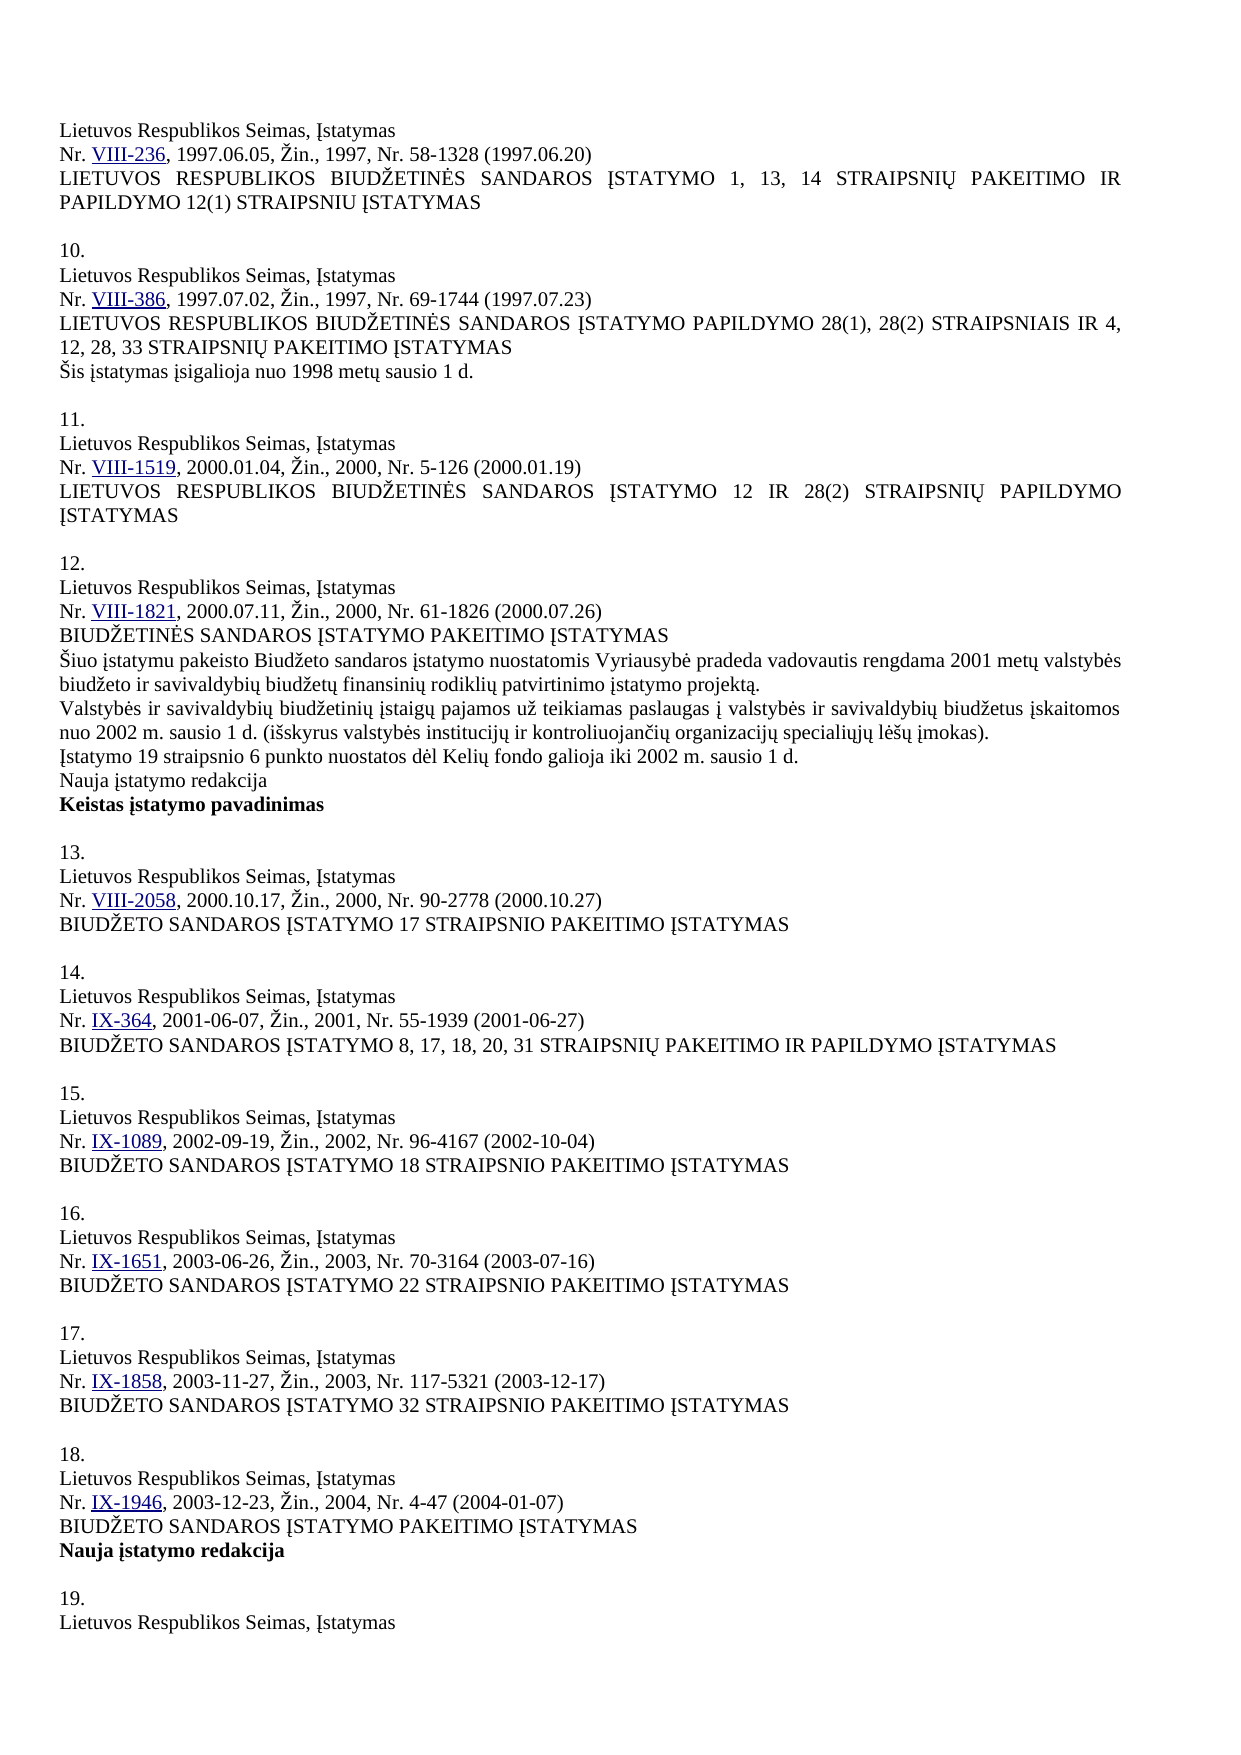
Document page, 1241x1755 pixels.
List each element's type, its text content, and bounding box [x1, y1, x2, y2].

text Nr. IX-364, 2001-06-07, Žin., 2001, Nr. 55-1939 (2001-06-27) [59, 1008, 1122, 1032]
text Lietuvos Respublikos Seimas, Įstatymas [59, 262, 1122, 287]
text LIETUVOS RESPUBLIKOS BIUDŽETINĖS SANDAROS ĮSTATYMO 1, 13, 14 STRAIPSNIŲ PAKEITIMO IR PAPILDYMO 12(1) STRAIPSNIU ĮSTATYMAS [59, 166, 1122, 214]
text BIUDŽETO SANDAROS ĮSTATYMO 32 STRAIPSNIO PAKEITIMO ĮSTATYMAS [59, 1393, 1122, 1417]
text Lietuvos Respublikos Seimas, Įstatymas [59, 431, 1122, 455]
text BIUDŽETO SANDAROS ĮSTATYMO 17 STRAIPSNIO PAKEITIMO ĮSTATYMAS [59, 912, 1122, 936]
text Lietuvos Respublikos Seimas, Įstatymas [59, 575, 1122, 599]
text Lietuvos Respublikos Seimas, Įstatymas [59, 118, 1122, 142]
text 10. [59, 238, 1122, 262]
text 14. [59, 960, 1122, 984]
text Nauja įstatymo redakcija [59, 1538, 1122, 1562]
text Lietuvos Respublikos Seimas, Įstatymas [59, 1345, 1122, 1369]
text Lietuvos Respublikos Seimas, Įstatymas [59, 1610, 1122, 1634]
text 11. [59, 407, 1122, 431]
text LIETUVOS RESPUBLIKOS BIUDŽETINĖS SANDAROS ĮSTATYMO PAPILDYMO 28(1), 28(2) STRAIPSNIAIS IR 4, 12, 28, 33 STRAIPSNIŲ PAKEITIMO ĮSTATYMAS [59, 311, 1122, 359]
text Nr. VIII-386, 1997.07.02, Žin., 1997, Nr. 69-1744 (1997.07.23) [59, 287, 1122, 311]
text 19. [59, 1586, 1122, 1610]
text Lietuvos Respublikos Seimas, Įstatymas [59, 1225, 1122, 1249]
text Nr. VIII-2058, 2000.10.17, Žin., 2000, Nr. 90-2778 (2000.10.27) [59, 888, 1122, 912]
text Nr. IX-1858, 2003-11-27, Žin., 2003, Nr. 117-5321 (2003-12-17) [59, 1369, 1122, 1393]
text Nr. VIII-236, 1997.06.05, Žin., 1997, Nr. 58-1328 (1997.06.20) [59, 142, 1122, 166]
text BIUDŽETO SANDAROS ĮSTATYMO 18 STRAIPSNIO PAKEITIMO ĮSTATYMAS [59, 1153, 1122, 1177]
text Lietuvos Respublikos Seimas, Įstatymas [59, 1466, 1122, 1490]
text 12. [59, 551, 1122, 575]
text LIETUVOS RESPUBLIKOS BIUDŽETINĖS SANDAROS ĮSTATYMO 12 IR 28(2) STRAIPSNIŲ PAPILDYMO ĮSTATYMAS [59, 479, 1122, 527]
text Įstatymo 19 straipsnio 6 punkto nuostatos dėl Kelių fondo galioja iki 2002 m. sausio 1 d. [59, 744, 1122, 768]
text Nr. IX-1651, 2003-06-26, Žin., 2003, Nr. 70-3164 (2003-07-16) [59, 1249, 1122, 1273]
text Nr. VIII-1519, 2000.01.04, Žin., 2000, Nr. 5-126 (2000.01.19) [59, 455, 1122, 479]
text 15. [59, 1081, 1122, 1105]
text 16. [59, 1201, 1122, 1225]
text Nauja įstatymo redakcija [59, 768, 1122, 792]
text Lietuvos Respublikos Seimas, Įstatymas [59, 984, 1122, 1008]
text 17. [59, 1321, 1122, 1345]
text Valstybės ir savivaldybių biudžetinių įstaigų pajamos už teikiamas paslaugas į valstybės ir savivaldybių biudžetus įskaitomos nuo 2002 m. sausio 1 d. (išskyrus valstybės institucijų ir kontroliuojančių organizacijų specialiųjų lėšų įmokas). [59, 696, 1122, 744]
text BIUDŽETO SANDAROS ĮSTATYMO PAKEITIMO ĮSTATYMAS [59, 1514, 1122, 1538]
text Nr. VIII-1821, 2000.07.11, Žin., 2000, Nr. 61-1826 (2000.07.26) [59, 599, 1122, 623]
text 18. [59, 1442, 1122, 1466]
text Lietuvos Respublikos Seimas, Įstatymas [59, 864, 1122, 888]
text Keistas įstatymo pavadinimas [59, 792, 1122, 816]
text Šiuo įstatymu pakeisto Biudžeto sandaros įstatymo nuostatomis Vyriausybė pradeda vadovautis rengdama 2001 metų valstybės biudžeto ir savivaldybių biudžetų finansinių rodiklių patvirtinimo įstatymo projektą. [59, 647, 1122, 696]
text BIUDŽETO SANDAROS ĮSTATYMO 8, 17, 18, 20, 31 STRAIPSNIŲ PAKEITIMO IR PAPILDYMO ĮSTATYMAS [59, 1032, 1122, 1057]
text BIUDŽETINĖS SANDAROS ĮSTATYMO PAKEITIMO ĮSTATYMAS [59, 623, 1122, 647]
text Šis įstatymas įsigalioja nuo 1998 metų sausio 1 d. [59, 359, 1122, 383]
text Nr. IX-1946, 2003-12-23, Žin., 2004, Nr. 4-47 (2004-01-07) [59, 1490, 1122, 1514]
text 13. [59, 840, 1122, 864]
text Lietuvos Respublikos Seimas, Įstatymas [59, 1105, 1122, 1129]
text BIUDŽETO SANDAROS ĮSTATYMO 22 STRAIPSNIO PAKEITIMO ĮSTATYMAS [59, 1273, 1122, 1297]
text Nr. IX-1089, 2002-09-19, Žin., 2002, Nr. 96-4167 (2002-10-04) [59, 1129, 1122, 1153]
